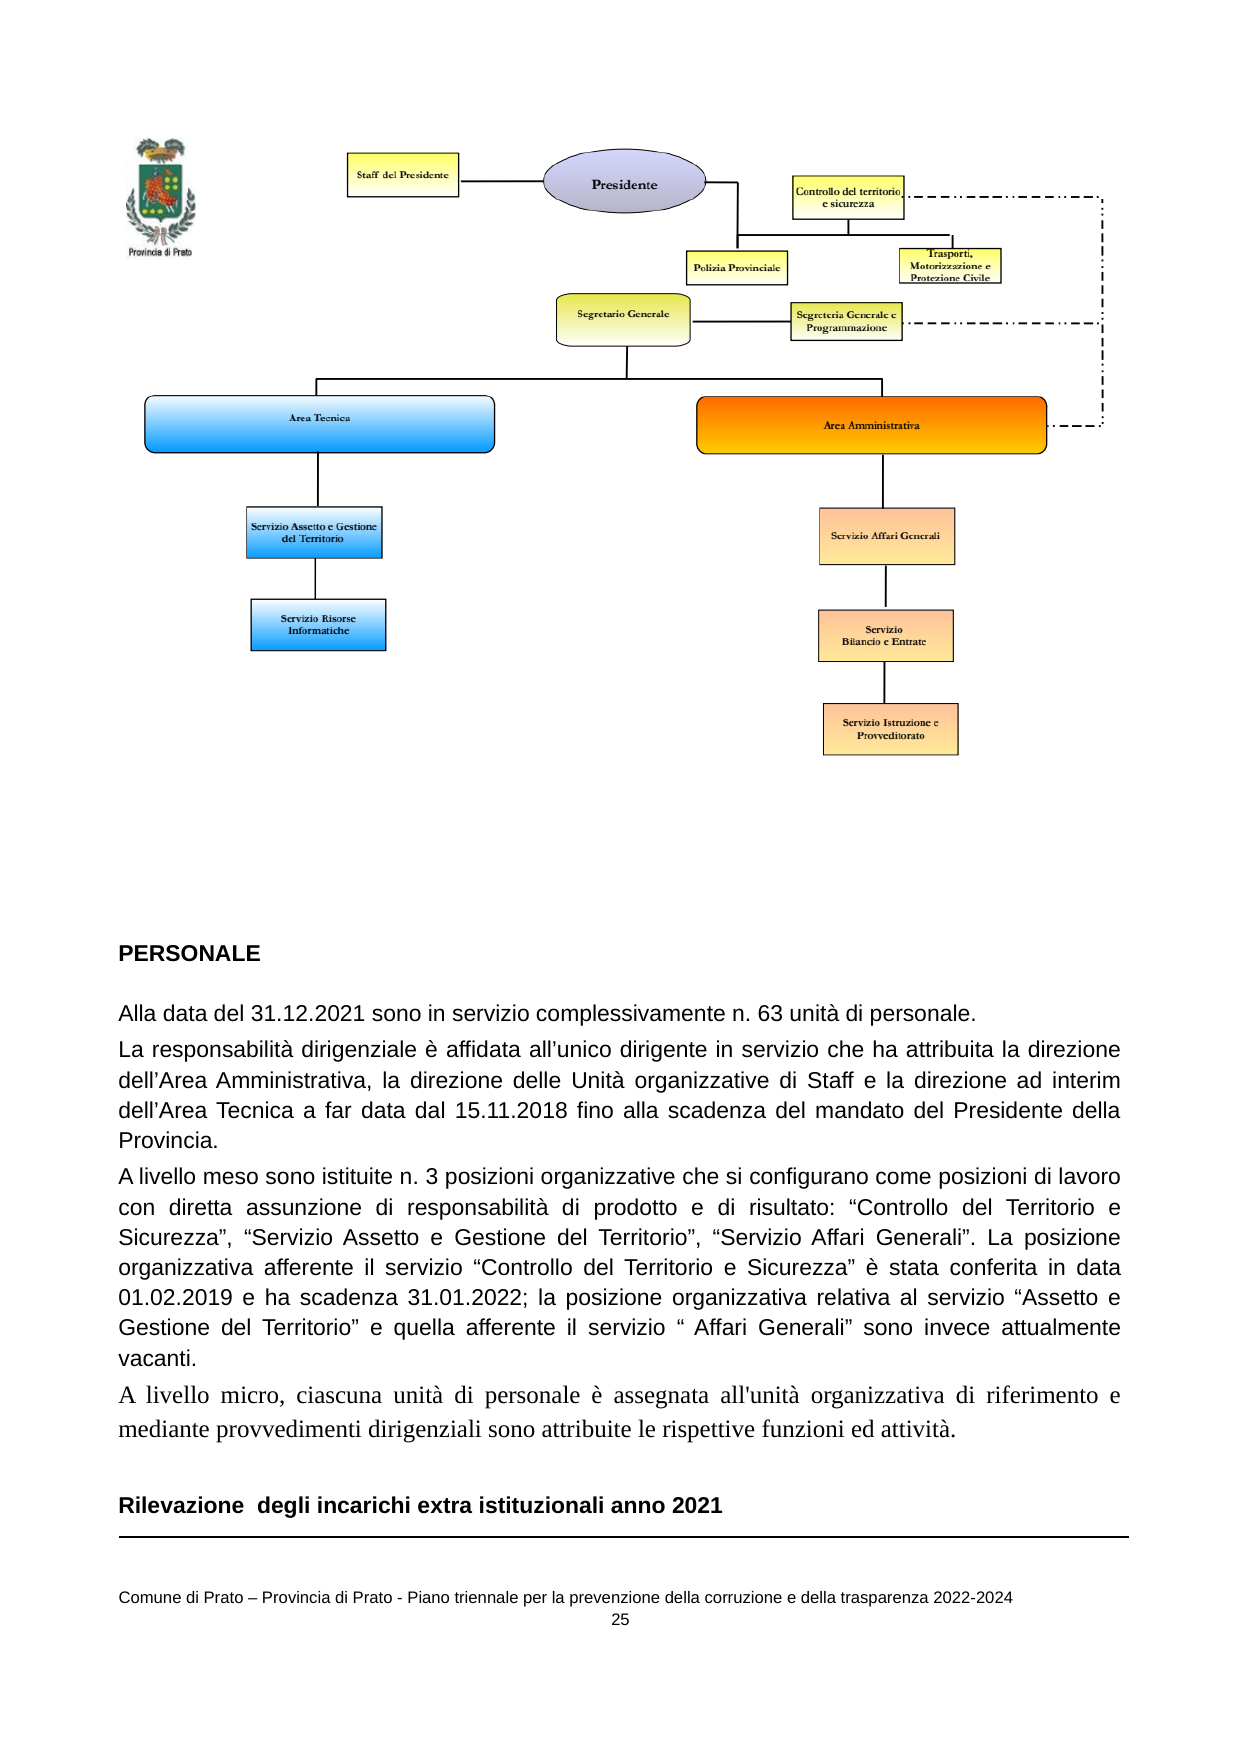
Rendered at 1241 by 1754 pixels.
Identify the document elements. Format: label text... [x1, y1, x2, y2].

text A livello micro, ciascuna unità di personale è assegnata all'unità organizzativa di riferimento e mediante provvedimenti dirigenziali sono attribuite le rispettive funzioni ed attività. [118, 1381, 1122, 1442]
text Alla data del 31.12.2021 sono in servizio complessivamente n. 63 unità di personale. [118, 1000, 1122, 1027]
text Rilevazione degli incarichi extra istituzionali anno 2021 [118, 1492, 1122, 1518]
text La responsabilità dirigenziale è affidata all’unico dirigente in servizio che ha attribuita la direzione dell’Area Amministrativa, la direzione delle Unità organizzative di Staff e la direzione ad interim dell’Area Tecnica a far data dal 15.11.2018 fino alla scadenza del mandato del Presidente della Provincia. [118, 1036, 1122, 1153]
text A livello meso sono istituite n. 3 posizioni organizzative che si configurano come posizioni di lavoro con diretta assunzione di responsabilità di prodotto e di risultato: “Controllo del Territorio e Sicurezza”, “Servizio Assetto e Gestione del Territorio”, “Servizio Affari Generali”. La posizione organizzativa afferente il servizio “Controllo del Territorio e Sicurezza” è stata conferita in data 01.02.2019 e ha scadenza 31.01.2022; la posizione organizzativa relativa al servizio “Assetto e Gestione del Territorio” e quella afferente il servizio “ Affari Generali” sono invece attualmente vacanti. [118, 1163, 1122, 1371]
list PERSONALE [118, 940, 1122, 966]
